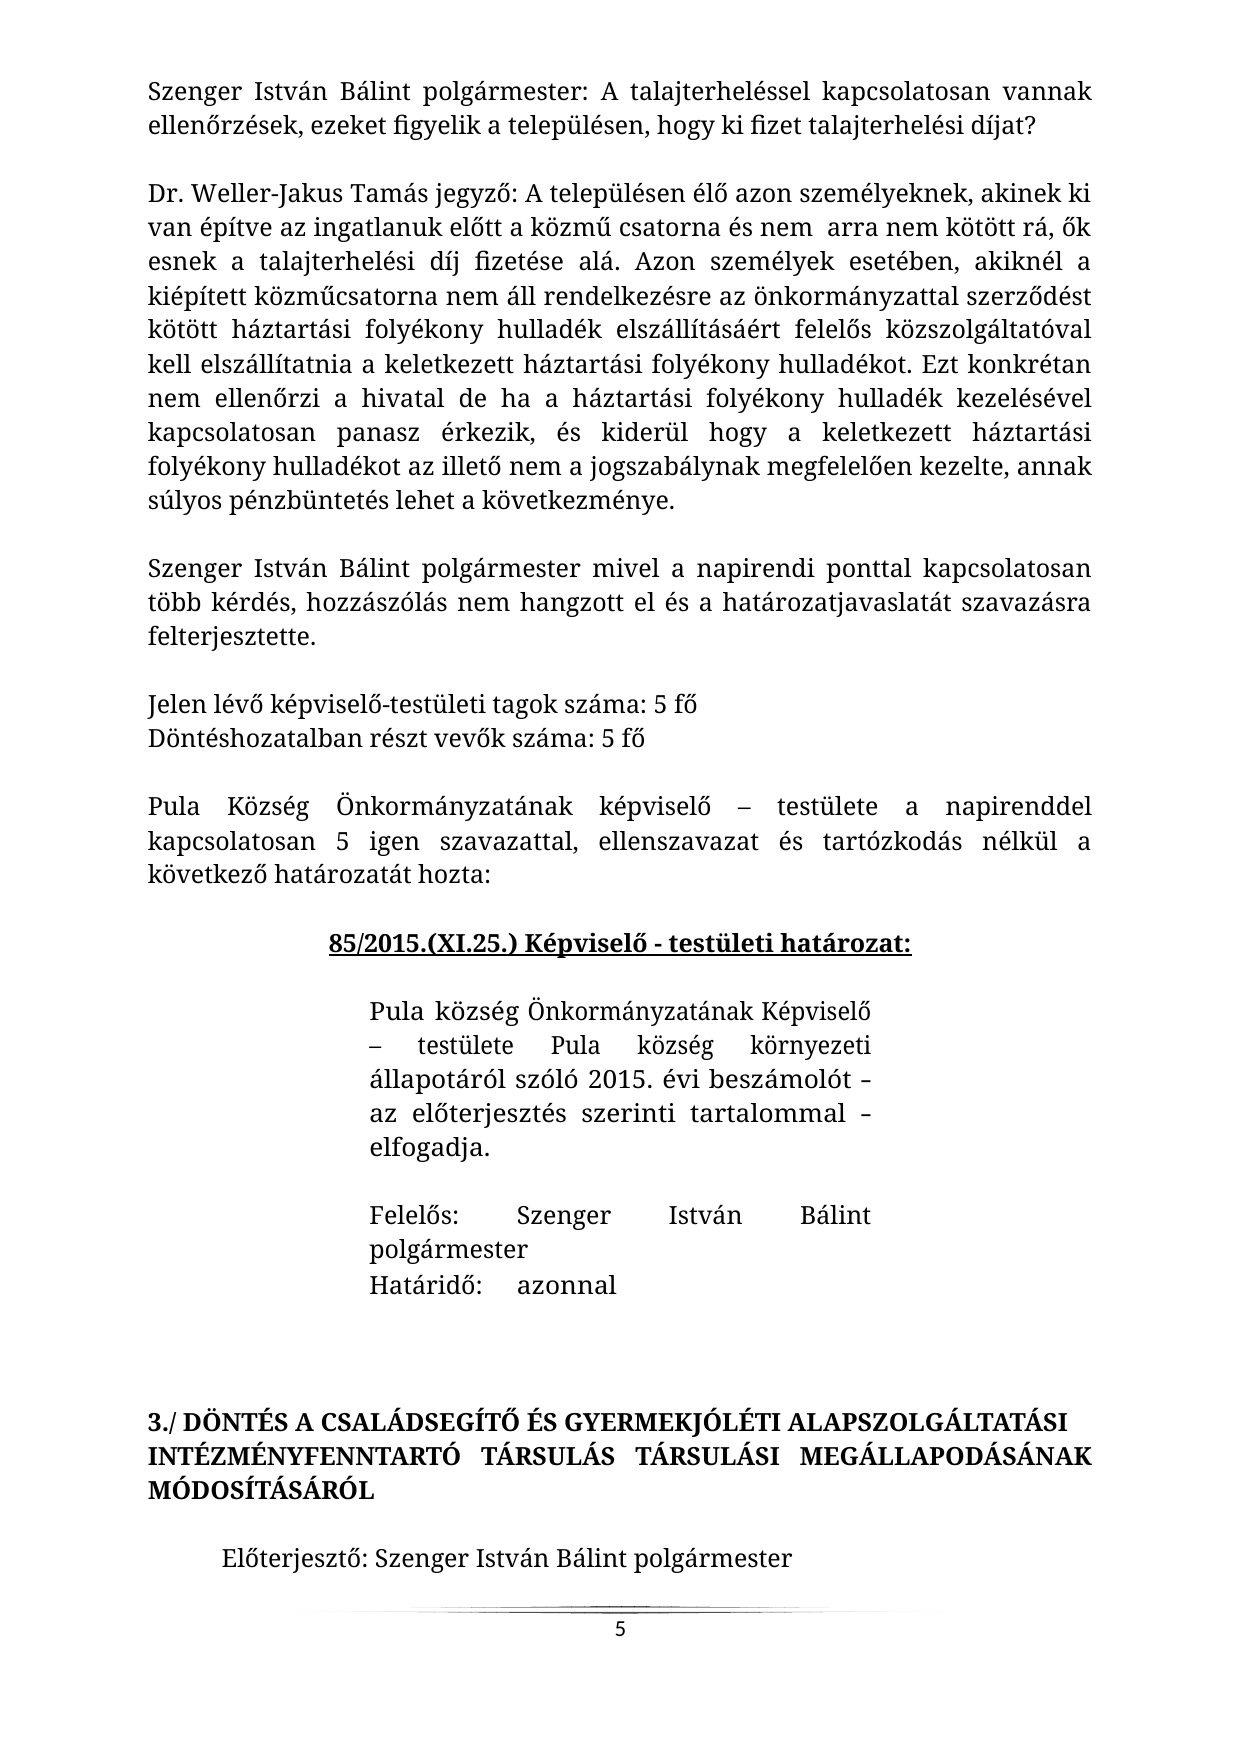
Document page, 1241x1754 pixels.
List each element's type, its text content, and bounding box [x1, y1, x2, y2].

text Dr. Weller-Jakus Tamás jegyző: A településen élő azon személyeknek, akinek ki van építve az ingatlanuk előtt a közmű csatorna és nem arra nem kötött rá, ők esnek a talajterhelési díj fizetése alá. Azon személyek esetében, akiknél a kiépített közműcsatorna nem áll rendelkezésre az önkormányzattal szerződést kötött háztartási folyékony hulladék elszállításáért felelős közszolgáltatóval kell elszállítatnia a keletkezett háztartási folyékony hulladékot. Ezt konkrétan nem ellenőrzi a hivatal de ha a háztartási folyékony hulladék kezelésével kapcsolatosan panasz érkezik, és kiderül hogy a keletkezett háztartási folyékony hulladékot az illető nem a jogszabálynak megfelelően kezelte, annak súlyos pénzbüntetés lehet a következménye. [148, 176, 1093, 517]
text Határidő: azonnal [369, 1268, 871, 1302]
list Pula Község Önkormányzatának képviselő – testülete a napirenddel kapcsolatosan 5 igen szavazattal, ellenszavazat és tartózkodás nélkül a következő határozatát hozta: [148, 789, 1093, 891]
text Előterjesztő: Szenger István Bálint polgármester [148, 1541, 1093, 1574]
text Intézményfenntartó Társulás Társulási megállapodásának módosításáról [148, 1438, 1093, 1506]
text Felelős: Szenger István Bálint polgármester [369, 1198, 871, 1266]
text Szenger István Bálint polgármester: A talajterheléssel kapcsolatosan vannak ellenőrzések, ezeket figyelik a településen, hogy ki fizet talajterhelési díjat? [148, 74, 1093, 142]
text 3./ Döntés a Családsegítő és Gyermekjóléti Alapszolgáltatási [148, 1404, 1093, 1438]
text Jelen lévő képviselő-testületi tagok száma: 5 fő [148, 687, 1093, 721]
text Pula község Önkormányzatának Képviselő – testülete Pula község környezeti állapotáról szóló 2015. évi beszámolót - az előterjesztés szerinti tartalommal - elfogadja. [369, 993, 871, 1164]
text Szenger István Bálint polgármester mivel a napirendi ponttal kapcsolatosan több kérdés, hozzászólás nem hangzott el és a határozatjavaslatát szavazásra felterjesztette. [148, 551, 1093, 653]
text 85/2015.(XI.25.) Képviselő - testületi határozat: [148, 925, 1093, 959]
text Döntéshozatalban részt vevők száma: 5 fő [148, 721, 1093, 755]
